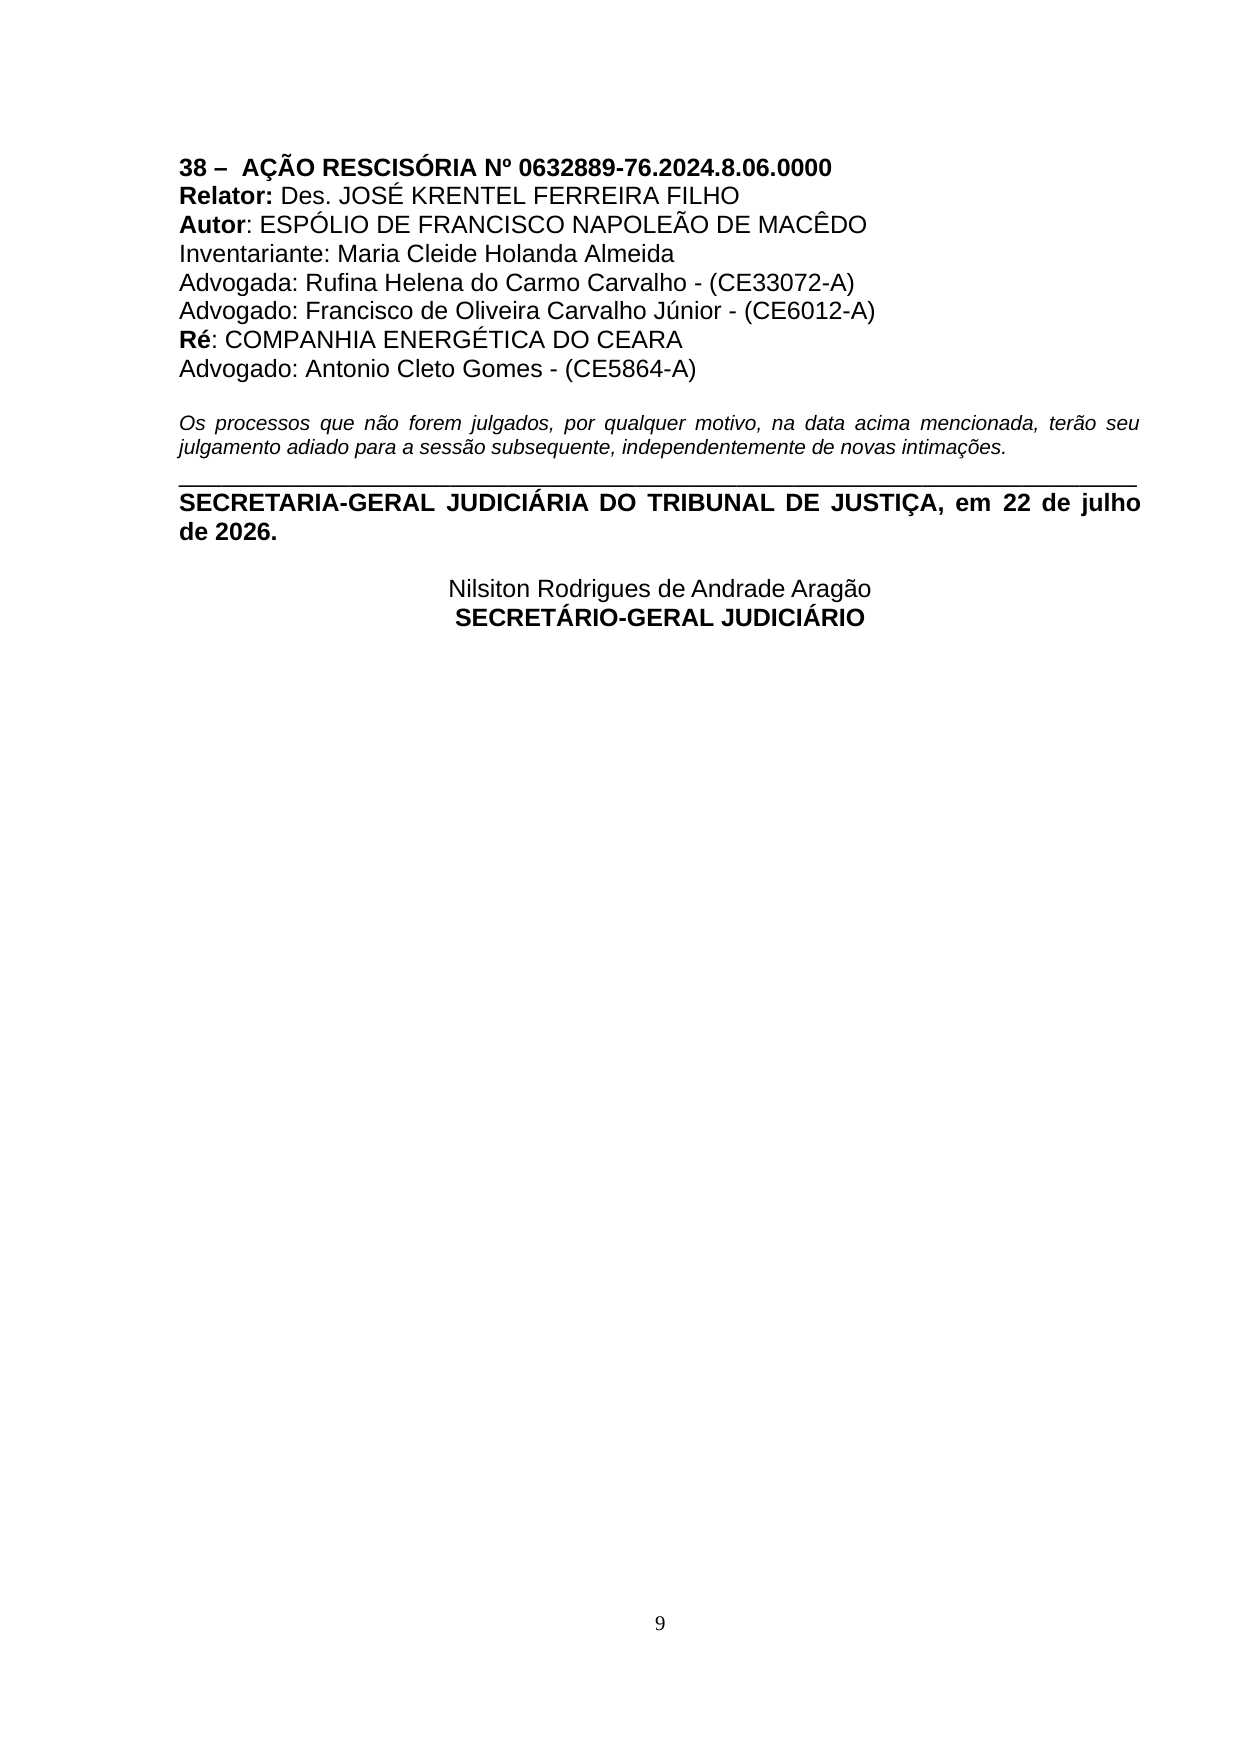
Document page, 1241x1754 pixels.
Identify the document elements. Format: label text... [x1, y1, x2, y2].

text Relator: Des. JOSÉ KRENTEL FERREIRA FILHO [179, 181, 1141, 210]
text Inventariante: Maria Cleide Holanda Almeida [179, 239, 1141, 267]
text ___________________________________________________________________ [179, 459, 1141, 488]
text SECRETÁRIO-GERAL JUDICIÁRIO [179, 603, 1141, 632]
text Advogado: Francisco de Oliveira Carvalho Júnior - (CE6012-A) [179, 296, 1141, 325]
text Os processos que não forem julgados, por qualquer motivo, na data acima mencionada, terão seu julgamento adiado para a sessão subsequente, independentemente de novas intimações. [179, 411, 1141, 459]
text Nilsiton Rodrigues de Andrade Aragão [179, 574, 1141, 603]
text Autor: ESPÓLIO DE FRANCISCO NAPOLEÃO DE MACÊDO [179, 210, 1141, 239]
text 38 – AÇÃO RESCISÓRIA Nº 0632889-76.2024.8.06.0000 [179, 152, 1141, 181]
text Ré: COMPANHIA ENERGÉTICA DO CEARA [179, 325, 1141, 354]
text SECRETARIA-GERAL JUDICIÁRIA DO TRIBUNAL DE JUSTIÇA, em 22 de julho de 2026. [179, 488, 1141, 545]
text Advogada: Rufina Helena do Carmo Carvalho - (CE33072-A) [179, 267, 1141, 296]
text Advogado: Antonio Cleto Gomes - (CE5864-A) [179, 354, 1141, 382]
